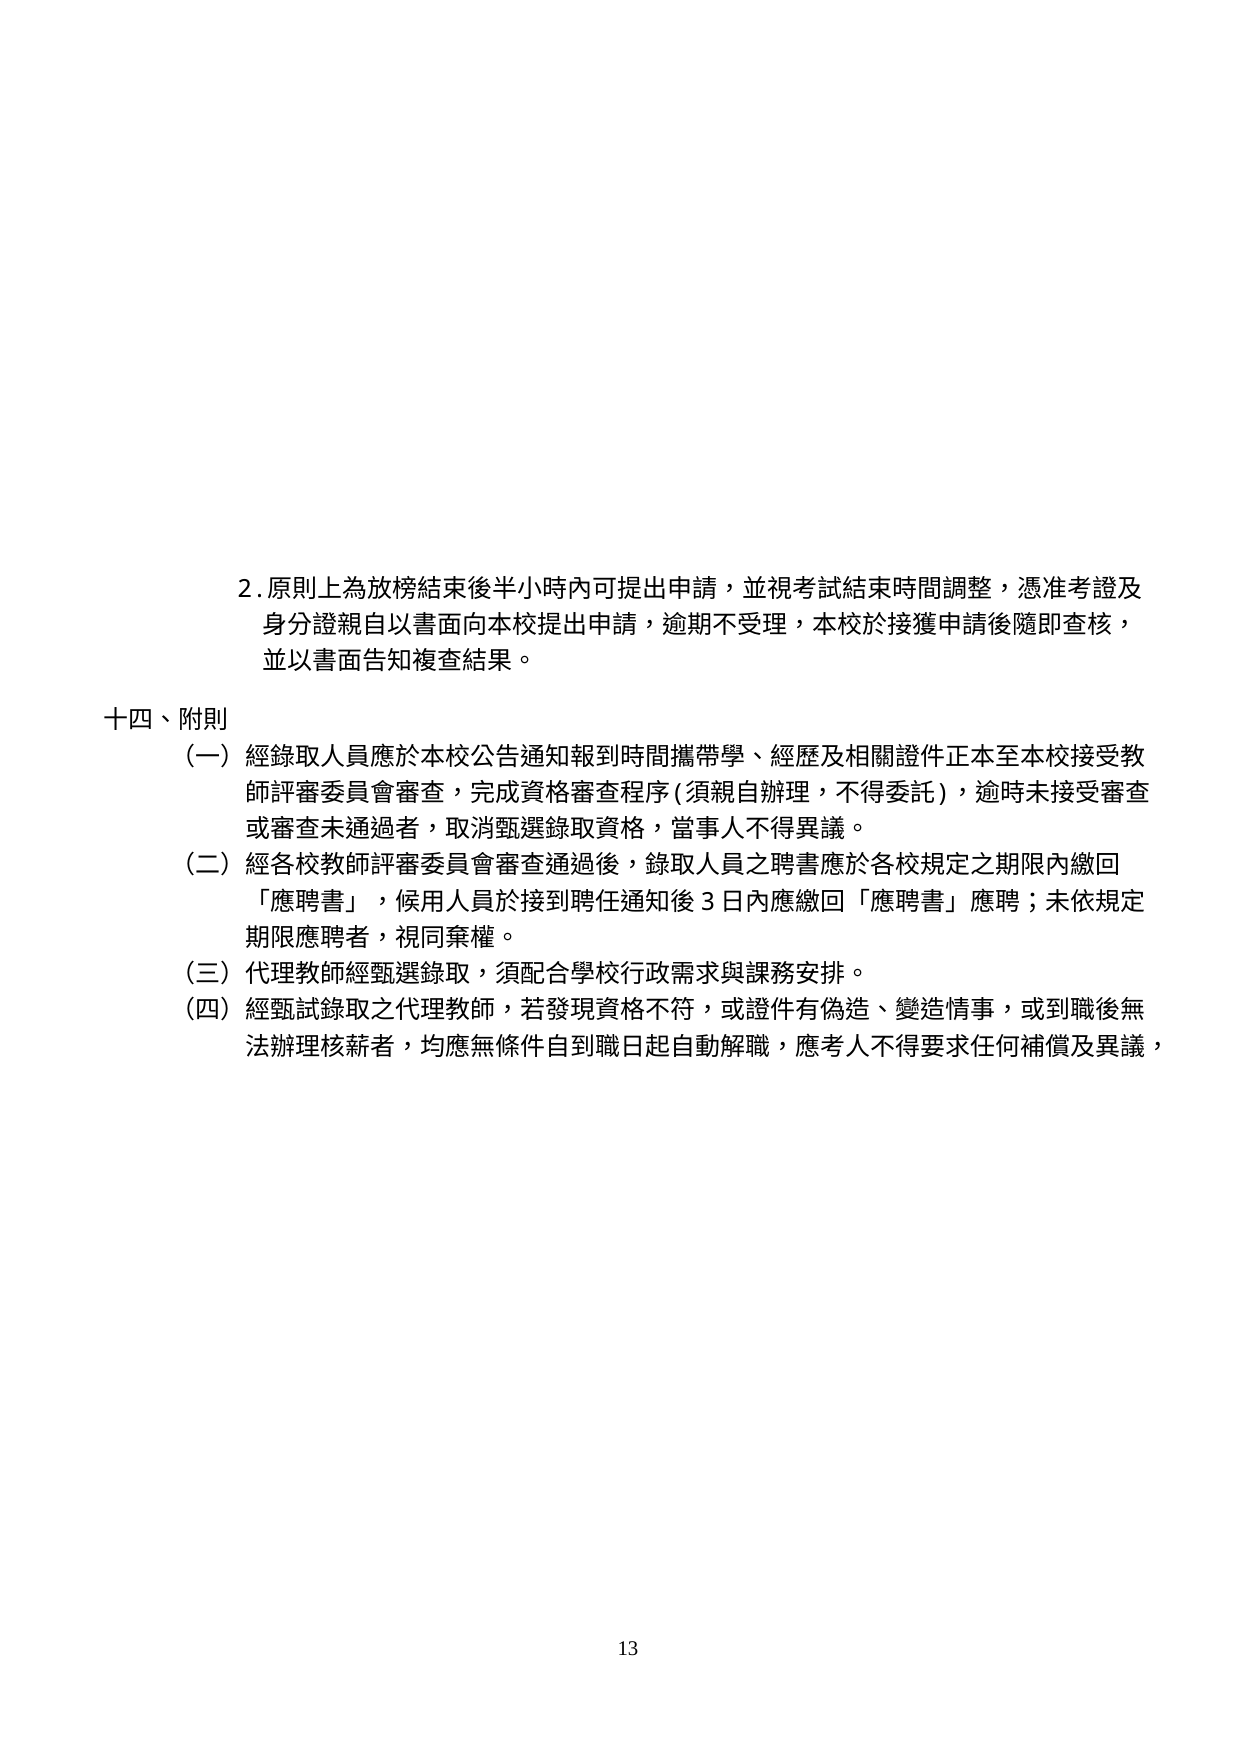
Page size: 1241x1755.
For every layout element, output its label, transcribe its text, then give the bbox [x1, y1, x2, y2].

text 2.原則上為放榜結束後半小時內可提出申請，並視考試結束時間調整，憑准考證及身分證親自以書面向本校提出申請，逾期不受理，本校於接獲申請後隨即查核，並以書面告知複查結果。 [237, 568, 1152, 677]
text （四）經甄試錄取之代理教師，若發現資格不符，或證件有偽造、變造情事，或到職後無法辦理核薪者，均應無條件自到職日起自動解職，應考人不得要求任何補償及異議，若涉及刑責，由應考人自行負責。 [170, 990, 1152, 1062]
text （三）代理教師經甄選錄取，須配合學校行政需求與課務安排。 [170, 953, 1152, 990]
text （一）經錄取人員應於本校公告通知報到時間攜帶學、經歷及相關證件正本至本校接受教師評審委員會審查，完成資格審查程序(須親自辦理，不得委託)，逾時未接受審查或審查未通過者，取消甄選錄取資格，當事人不得異議。 [170, 736, 1152, 845]
text 十四、附則 [103, 700, 1152, 736]
text （二）經各校教師評審委員會審查通過後，錄取人員之聘書應於各校規定之期限內繳回「應聘書」，候用人員於接到聘任通知後3日內應繳回「應聘書」應聘；未依規定期限應聘者，視同棄權。 [170, 845, 1152, 953]
